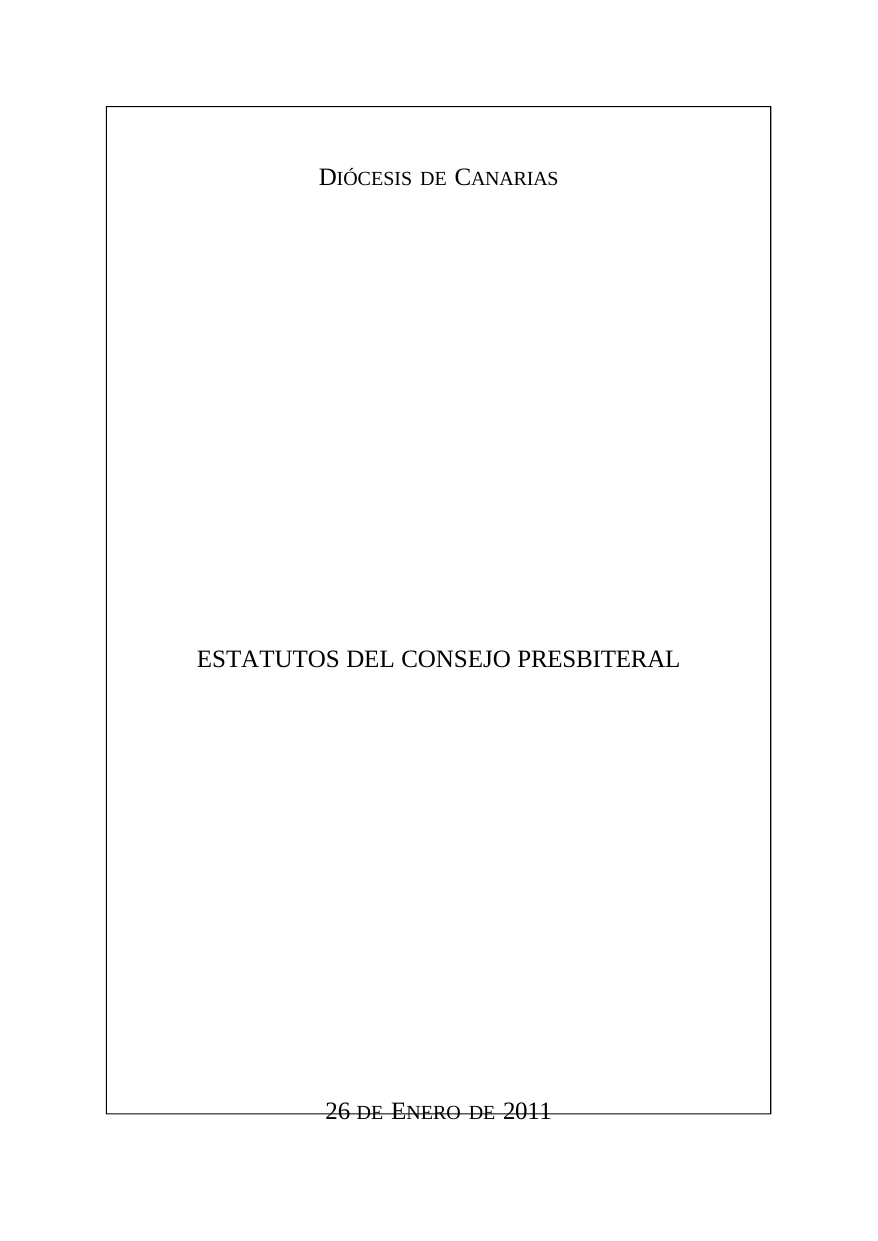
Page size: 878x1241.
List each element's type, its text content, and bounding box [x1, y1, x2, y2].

text 26 de Enero de 2011 [96, 1096, 781, 1125]
text Diócesis de Canarias [107, 162, 770, 191]
text ESTATUTOS DEL CONSEJO PRESBITERAL [107, 644, 770, 673]
